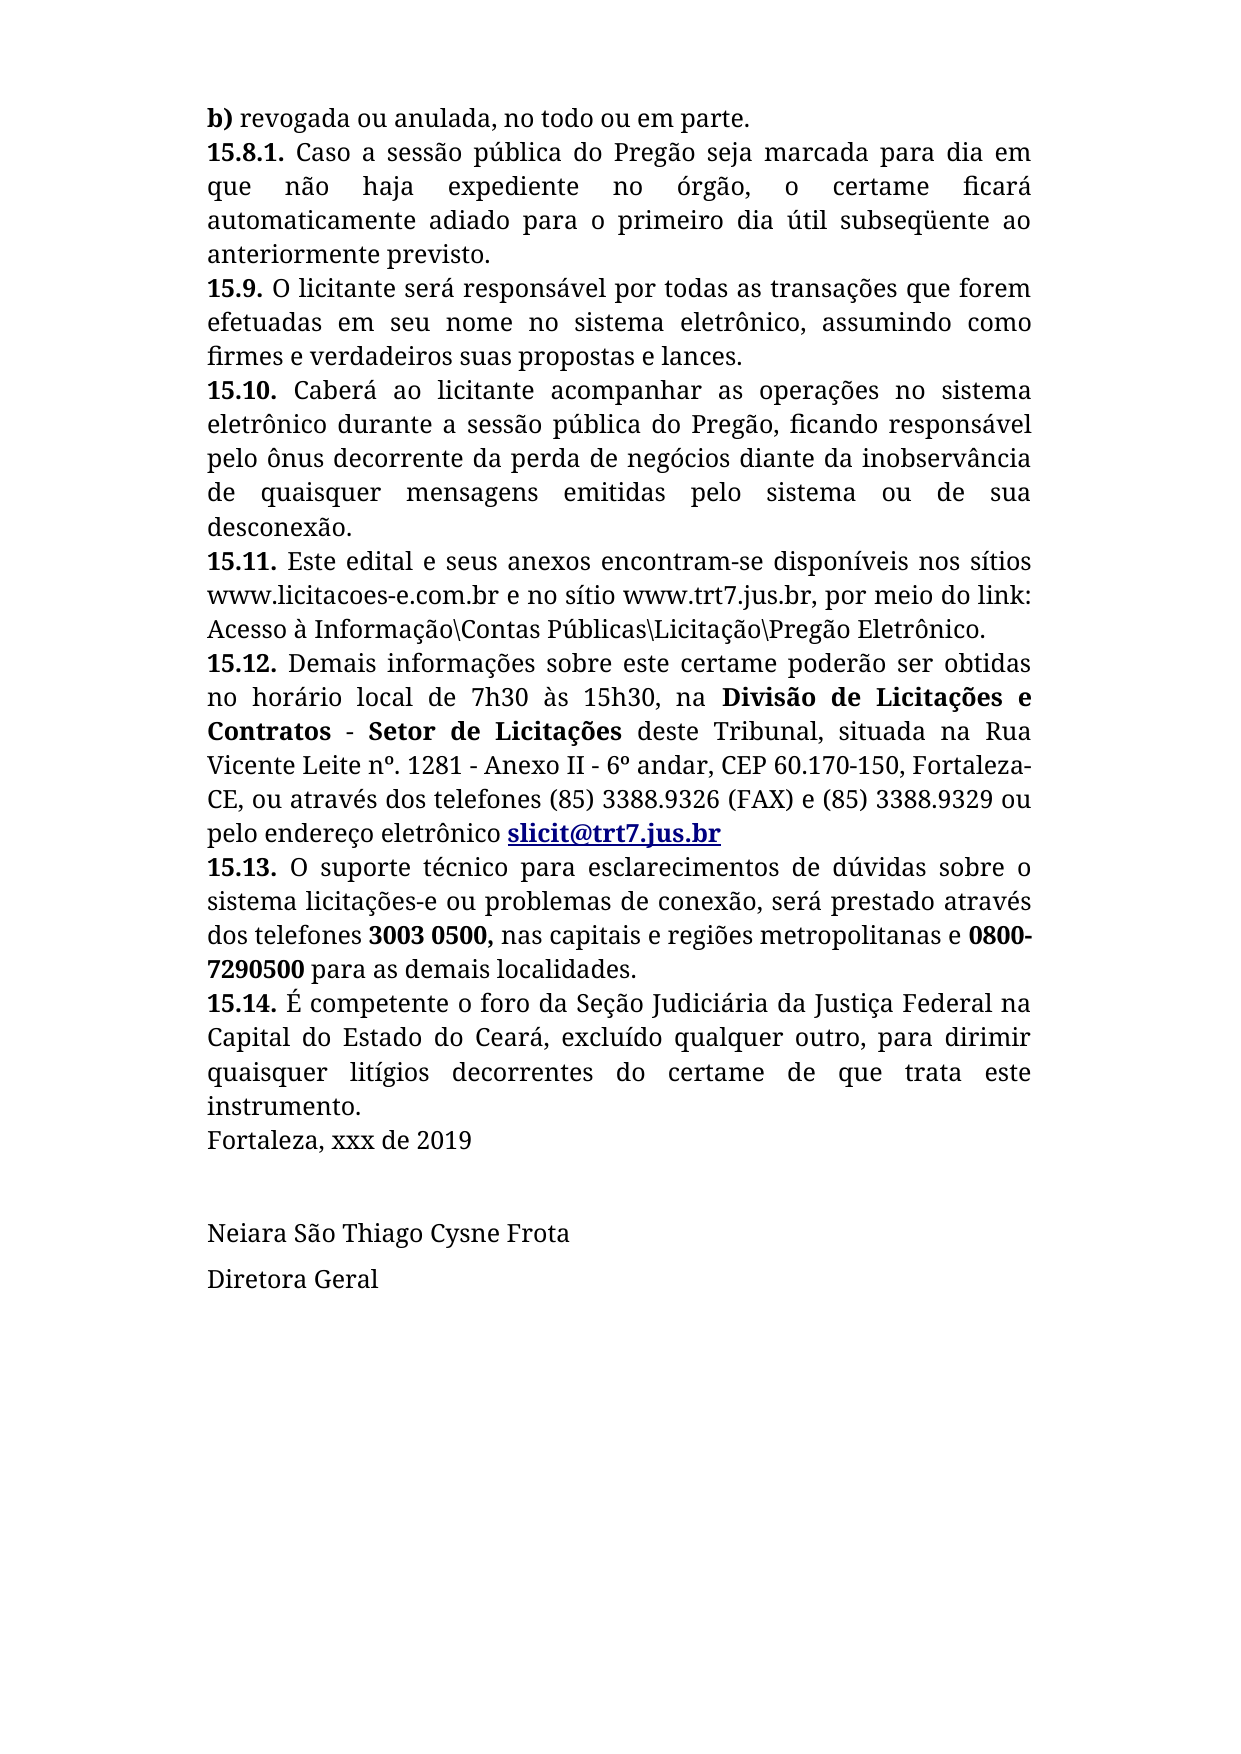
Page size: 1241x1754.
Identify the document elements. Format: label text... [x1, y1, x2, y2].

text 15.12. Demais informações sobre este certame poderão ser obtidas no horário local de 7h30 às 15h30, na Divisão de Licitações e Contratos - Setor de Licitações deste Tribunal, situada na Rua Vicente Leite nº. 1281 - Anexo II - 6º andar, CEP 60.170-150, Fortaleza-CE, ou através dos telefones (85) 3388.9326 (FAX) e (85) 3388.9329 ou pelo endereço eletrônico slicit@trt7.jus.br [207, 645, 1032, 850]
text 15.11. Este edital e seus anexos encontram-se disponíveis nos sítios www.licitacoes-e.com.br e no sítio www.trt7.jus.br, por meio do link: Acesso à Informação\Contas Públicas\Licitação\Pregão Eletrônico. [207, 543, 1032, 645]
text b) revogada ou anulada, no todo ou em parte. [207, 100, 1032, 134]
subtitle Neiara São Thiago Cysne Frota [207, 1215, 1032, 1249]
text 15.10. Caberá ao licitante acompanhar as operações no sistema eletrônico durante a sessão pública do Pregão, ficando responsável pelo ônus decorrente da perda de negócios diante da inobservância de quaisquer mensagens emitidas pelo sistema ou de sua desconexão. [207, 373, 1032, 543]
text 15.14. É competente o foro da Seção Judiciária da Justiça Federal na Capital do Estado do Ceará, excluído qualquer outro, para dirimir quaisquer litígios decorrentes do certame de que trata este instrumento. [207, 986, 1032, 1122]
text 15.13. O suporte técnico para esclarecimentos de dúvidas sobre o sistema licitações-e ou problemas de conexão, será prestado através dos telefones 3003 0500, nas capitais e regiões metropolitanas e 0800-7290500 para as demais localidades. [207, 850, 1032, 986]
text 15.8.1. Caso a sessão pública do Pregão seja marcada para dia em que não haja expediente no órgão, o certame ficará automaticamente adiado para o primeiro dia útil subseqüente ao anteriormente previsto. [207, 134, 1032, 271]
text 15.9. O licitante será responsável por todas as transações que forem efetuadas em seu nome no sistema eletrônico, assumindo como firmes e verdadeiros suas propostas e lances. [207, 271, 1032, 373]
subtitle Diretora Geral [207, 1262, 1032, 1296]
subtitle Fortaleza, xxx de 2019 [207, 1122, 1032, 1156]
